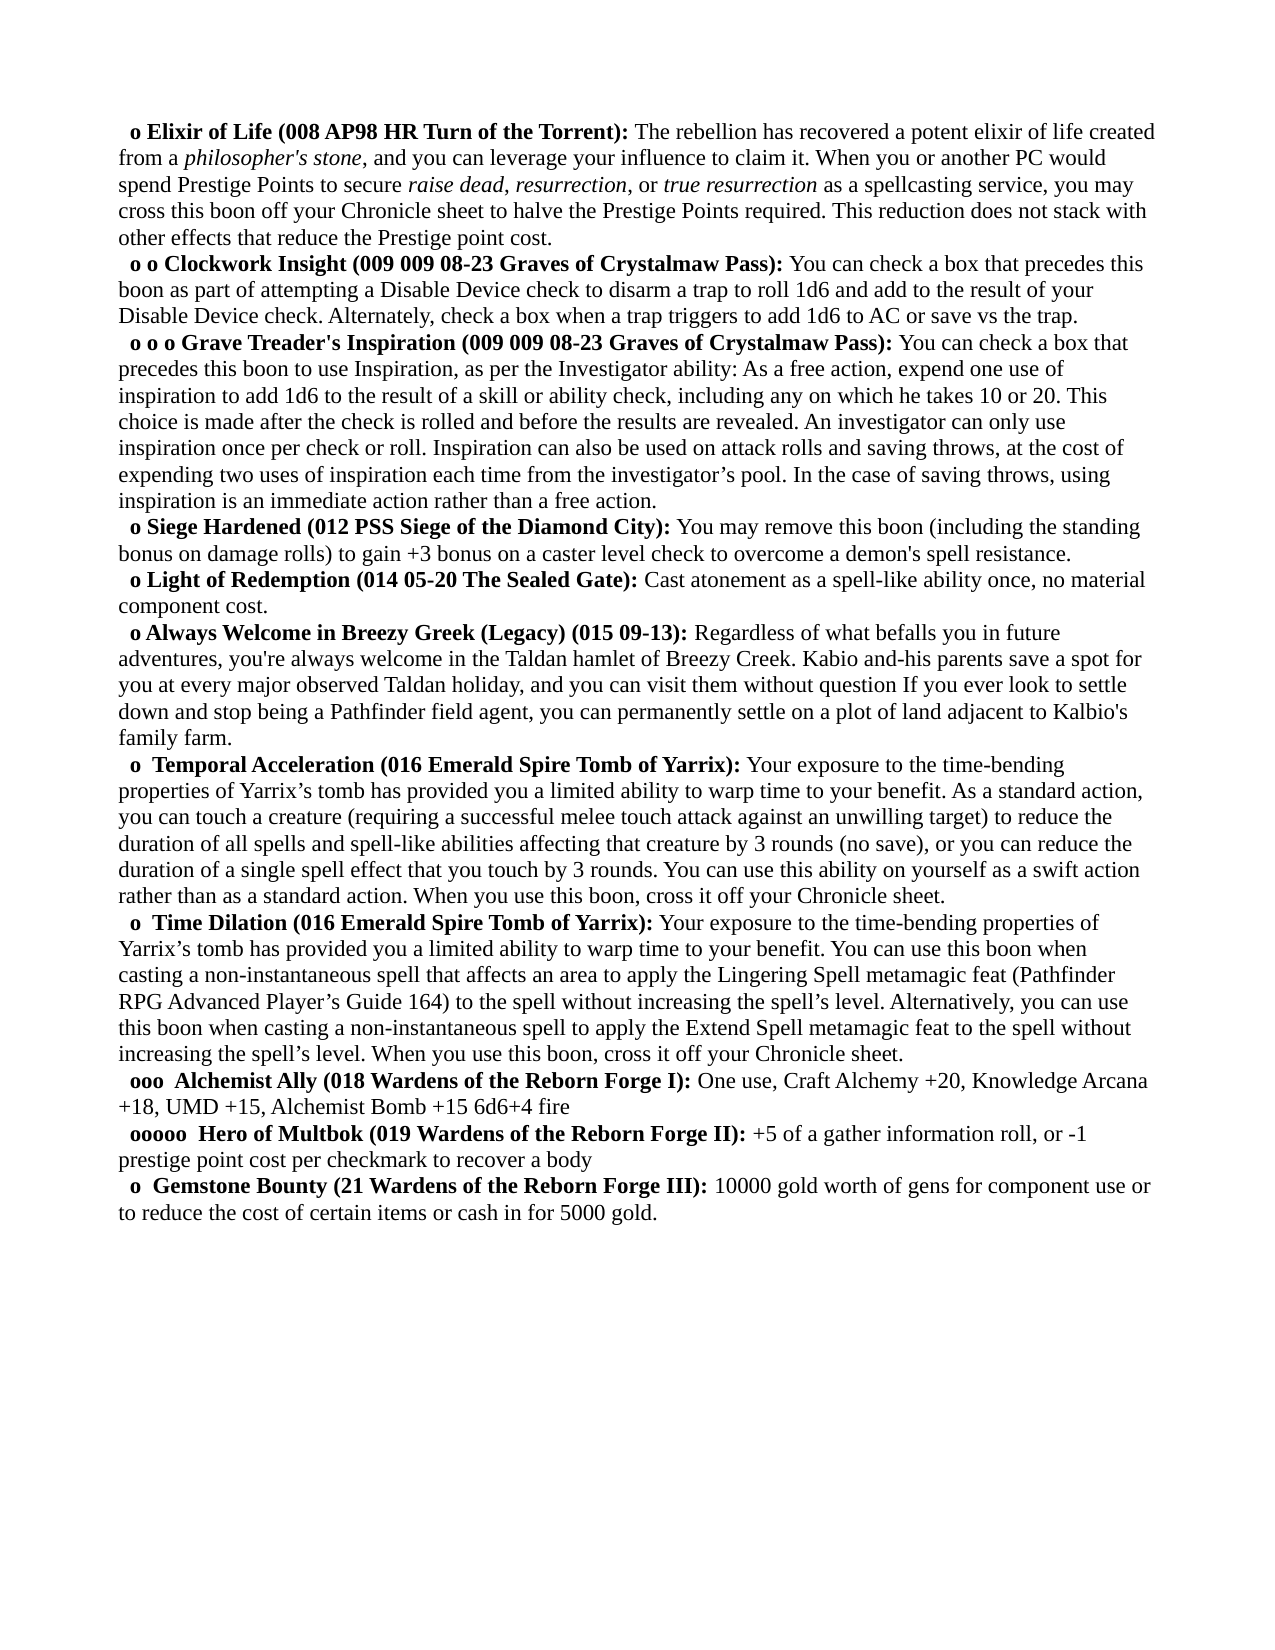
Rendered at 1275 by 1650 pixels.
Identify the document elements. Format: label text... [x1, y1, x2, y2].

text o o o Grave Treader's Inspiration (009 009 08-23 Graves of Crystalmaw Pass): You can check a box that precedes this boon to use Inspiration, as per the Investigator ability: As a free action, expend one use of inspiration to add 1d6 to the result of a skill or ability check, including any on which he takes 10 or 20. This choice is made after the check is rolled and before the results are revealed. An investigator can only use inspiration once per check or roll. Inspiration can also be used on attack rolls and saving throws, at the cost of expending two uses of inspiration each time from the investigator’s pool. In the case of saving throws, using inspiration is an immediate action rather than a free action. [118, 329, 1157, 513]
text ooooo Hero of Multbok (019 Wardens of the Reborn Forge II): +5 of a gather information roll, or -1 prestige point cost per checkmark to recover a body [118, 1119, 1157, 1172]
text o Gemstone Bounty (21 Wardens of the Reborn Forge III): 10000 gold worth of gens for component use or to reduce the cost of certain items or cash in for 5000 gold. [118, 1172, 1157, 1225]
text ooo Alchemist Ally (018 Wardens of the Reborn Forge I): One use, Craft Alchemy +20, Knowledge Arcana +18, UMD +15, Alchemist Bomb +15 6d6+4 fire [118, 1067, 1157, 1119]
text o Time Dilation (016 Emerald Spire Tomb of Yarrix): Your exposure to the time-bending properties of Yarrix’s tomb has provided you a limited ability to warp time to your benefit. You can use this boon when casting a non-instantaneous spell that affects an area to apply the Lingering Spell metamagic feat (Pathfinder RPG Advanced Player’s Guide 164) to the spell without increasing the spell’s level. Alternatively, you can use this boon when casting a non-instantaneous spell to apply the Extend Spell metamagic feat to the spell without increasing the spell’s level. When you use this boon, cross it off your Chronicle sheet. [118, 909, 1157, 1067]
text o Always Welcome in Breezy Greek (Legacy) (015 09-13): Regardless of what befalls you in future adventures, you're always welcome in the Taldan hamlet of Breezy Creek. Kabio and-his parents save a spot for you at every major observed Taldan holiday, and you can visit them without question If you ever look to settle down and stop being a Pathfinder field agent, you can permanently settle on a plot of land adjacent to Kalbio's family farm. [118, 619, 1157, 751]
text o Temporal Acceleration (016 Emerald Spire Tomb of Yarrix): Your exposure to the time-bending properties of Yarrix’s tomb has provided you a limited ability to warp time to your benefit. As a standard action, you can touch a creature (requiring a successful melee touch attack against an unwilling target) to reduce the duration of all spells and spell-like abilities affecting that creature by 3 rounds (no save), or you can reduce the duration of a single spell effect that you touch by 3 rounds. You can use this ability on yourself as a swift action rather than as a standard action. When you use this boon, cross it off your Chronicle sheet. [118, 751, 1157, 909]
text o o Clockwork Insight (009 009 08-23 Graves of Crystalmaw Pass): You can check a box that precedes this boon as part of attempting a Disable Device check to disarm a trap to roll 1d6 and add to the result of your Disable Device check. Alternately, check a box when a trap triggers to add 1d6 to AC or save vs the trap. [118, 250, 1157, 329]
text o Light of Redemption (014 05-20 The Sealed Gate): Cast atonement as a spell-like ability once, no material component cost. [118, 566, 1157, 619]
text o Siege Hardened (012 PSS Siege of the Diamond City): You may remove this boon (including the standing bonus on damage rolls) to gain +3 bonus on a caster level check to overcome a demon's spell resistance. [118, 513, 1157, 566]
text o Elixir of Life (008 AP98 HR Turn of the Torrent): The rebellion has recovered a potent elixir of life created from a philosopher's stone, and you can leverage your influence to claim it. When you or another PC would spend Prestige Points to secure raise dead, resurrection, or true resurrection as a spellcasting service, you may cross this boon off your Chronicle sheet to halve the Prestige Points required. This reduction does not stack with other effects that reduce the Prestige point cost. [118, 118, 1157, 250]
